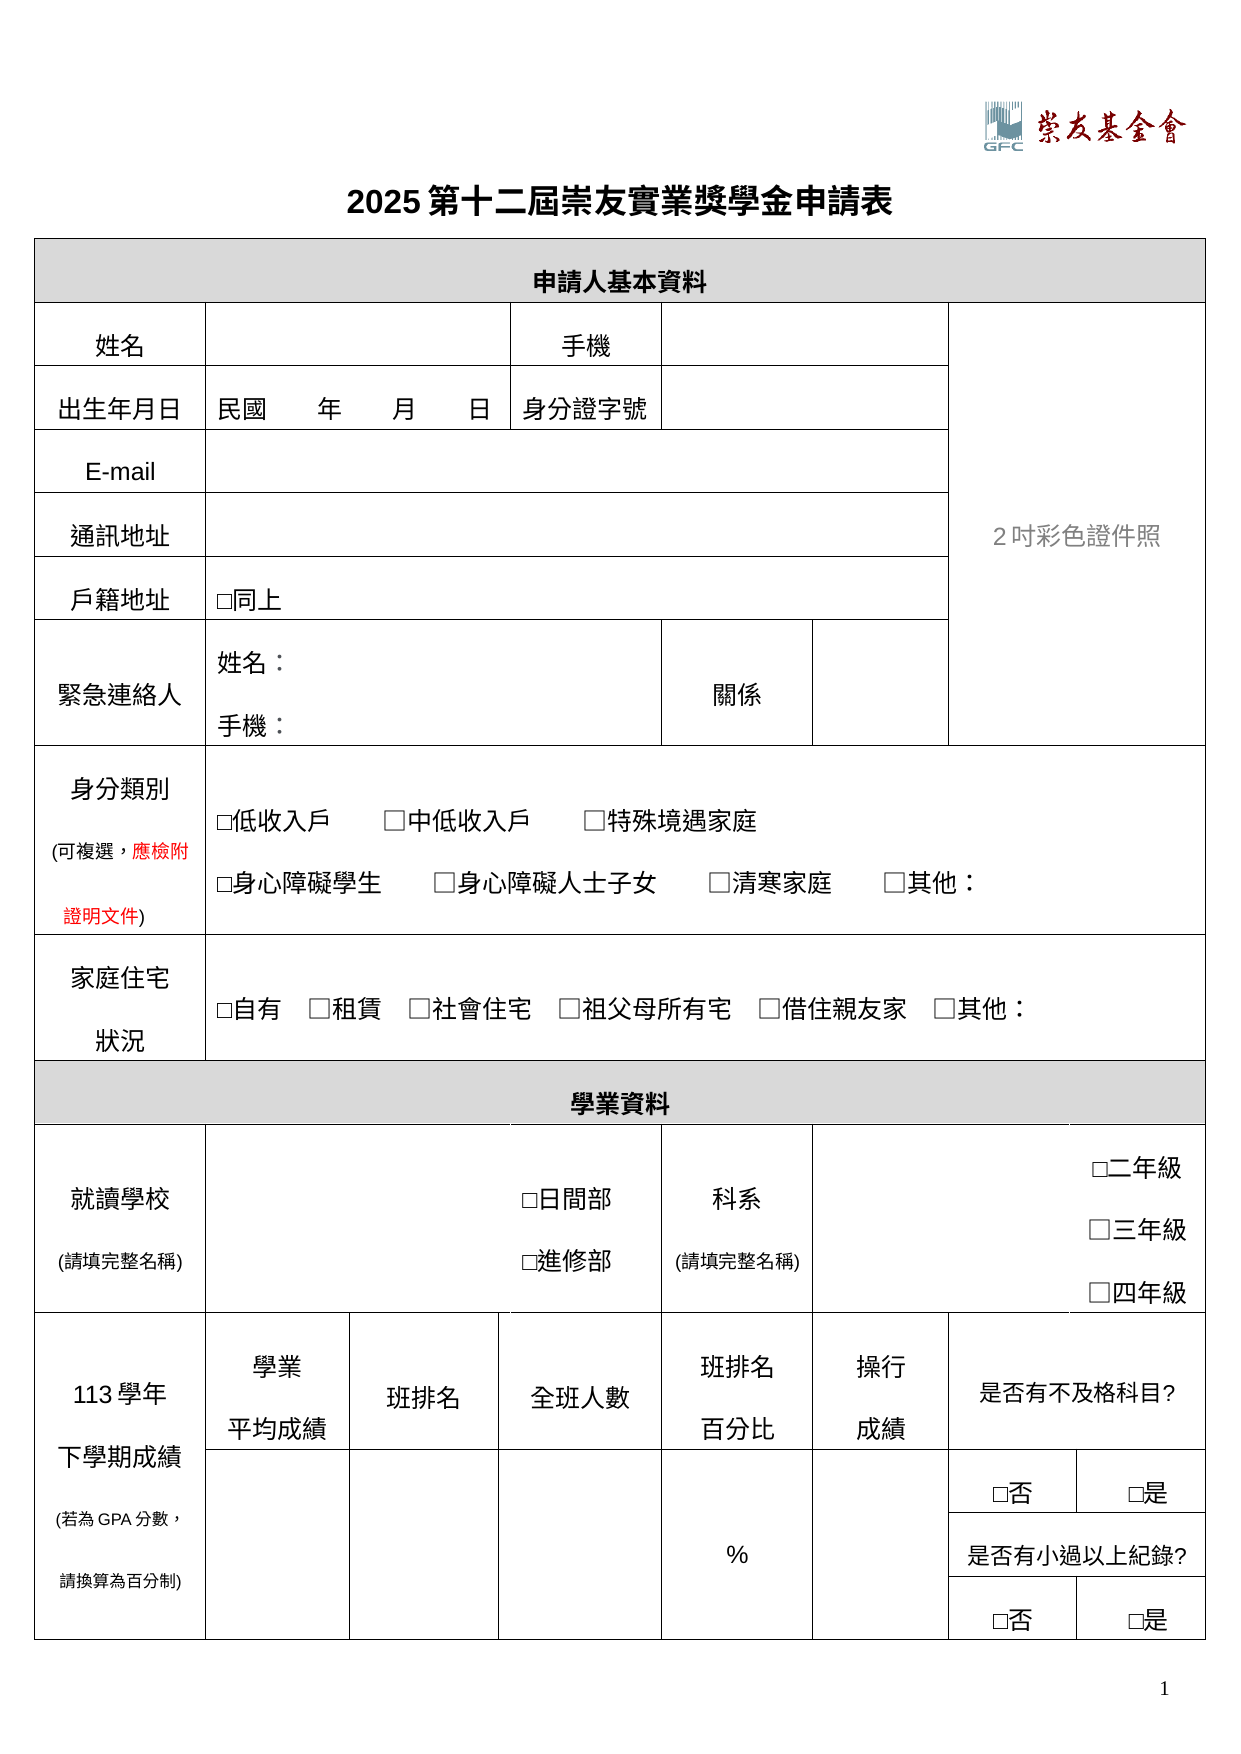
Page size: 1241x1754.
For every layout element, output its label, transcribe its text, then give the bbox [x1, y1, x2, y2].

table_cell [499, 1450, 661, 1639]
text 2025第十二屆崇友實業獎學金申請表 [71, 157, 1169, 219]
table_cell [206, 303, 510, 365]
table_cell 緊急連絡人 [35, 620, 205, 745]
table_cell □是 [1077, 1577, 1205, 1639]
table_cell □日間部 □進修部 [511, 1125, 661, 1312]
table_cell 班排名 [350, 1313, 498, 1448]
table_cell [813, 1450, 948, 1639]
table_cell 家庭住宅 狀況 [35, 935, 205, 1060]
table_cell 學業資料 [35, 1061, 1205, 1123]
table_cell 身分證字號 [511, 366, 661, 429]
table_cell 身分類別 (可複選，應檢附 證明文件) [35, 746, 205, 934]
table_cell 手機 [511, 303, 661, 365]
table_cell □同上 [206, 557, 948, 619]
table_cell □否 [949, 1577, 1076, 1639]
table_cell [206, 1125, 510, 1312]
table_cell □自有 □租賃 □社會住宅 □祖父母所有宅 □借住親友家 □其他： [206, 935, 1205, 1060]
table_cell E-mail [35, 430, 205, 492]
table_cell 是否有不及格科目? [949, 1313, 1205, 1448]
table_cell 民國 年 月 日 [206, 366, 510, 429]
table_cell 操行 成績 [813, 1313, 948, 1448]
table_cell [206, 493, 948, 556]
table_cell 113學年 下學期成績 (若為GPA分數， 請換算為百分制) [35, 1313, 205, 1639]
table_cell □是 [1077, 1450, 1205, 1512]
table_cell □否 [949, 1450, 1076, 1512]
table_cell □二年級 □三年級□四年級 [1070, 1125, 1205, 1312]
table_cell □低收入戶 □中低收入戶 □特殊境遇家庭 □身心障礙學生 □身心障礙人士子女 □清寒家庭 □其他： [206, 746, 1205, 934]
table_cell 學業 平均成績 [206, 1313, 349, 1448]
table_cell [350, 1450, 498, 1639]
table_cell 姓名： 手機： [206, 620, 661, 745]
table_cell [206, 1450, 349, 1639]
table_cell 全班人數 [499, 1313, 661, 1448]
table_cell % [662, 1450, 812, 1639]
table_cell 姓名 [35, 303, 205, 365]
table_cell [662, 303, 948, 365]
table_cell 是否有小過以上紀錄? [949, 1513, 1205, 1576]
table_cell 班排名 百分比 [662, 1313, 812, 1448]
table_header 申請人基本資料 [35, 239, 1205, 302]
table_cell [662, 366, 948, 429]
table_cell [813, 1125, 1069, 1312]
table_cell 2吋彩色證件照 [949, 303, 1205, 745]
table_cell [206, 430, 948, 492]
table_cell 科系 (請填完整名稱) [662, 1125, 812, 1312]
table_cell 關係 [662, 620, 812, 745]
table_cell [813, 620, 948, 745]
table_cell 出生年月日 [35, 366, 205, 429]
table_cell 通訊地址 [35, 493, 205, 556]
table_cell 就讀學校 (請填完整名稱) [35, 1125, 205, 1312]
table_cell 戶籍地址 [35, 557, 205, 619]
